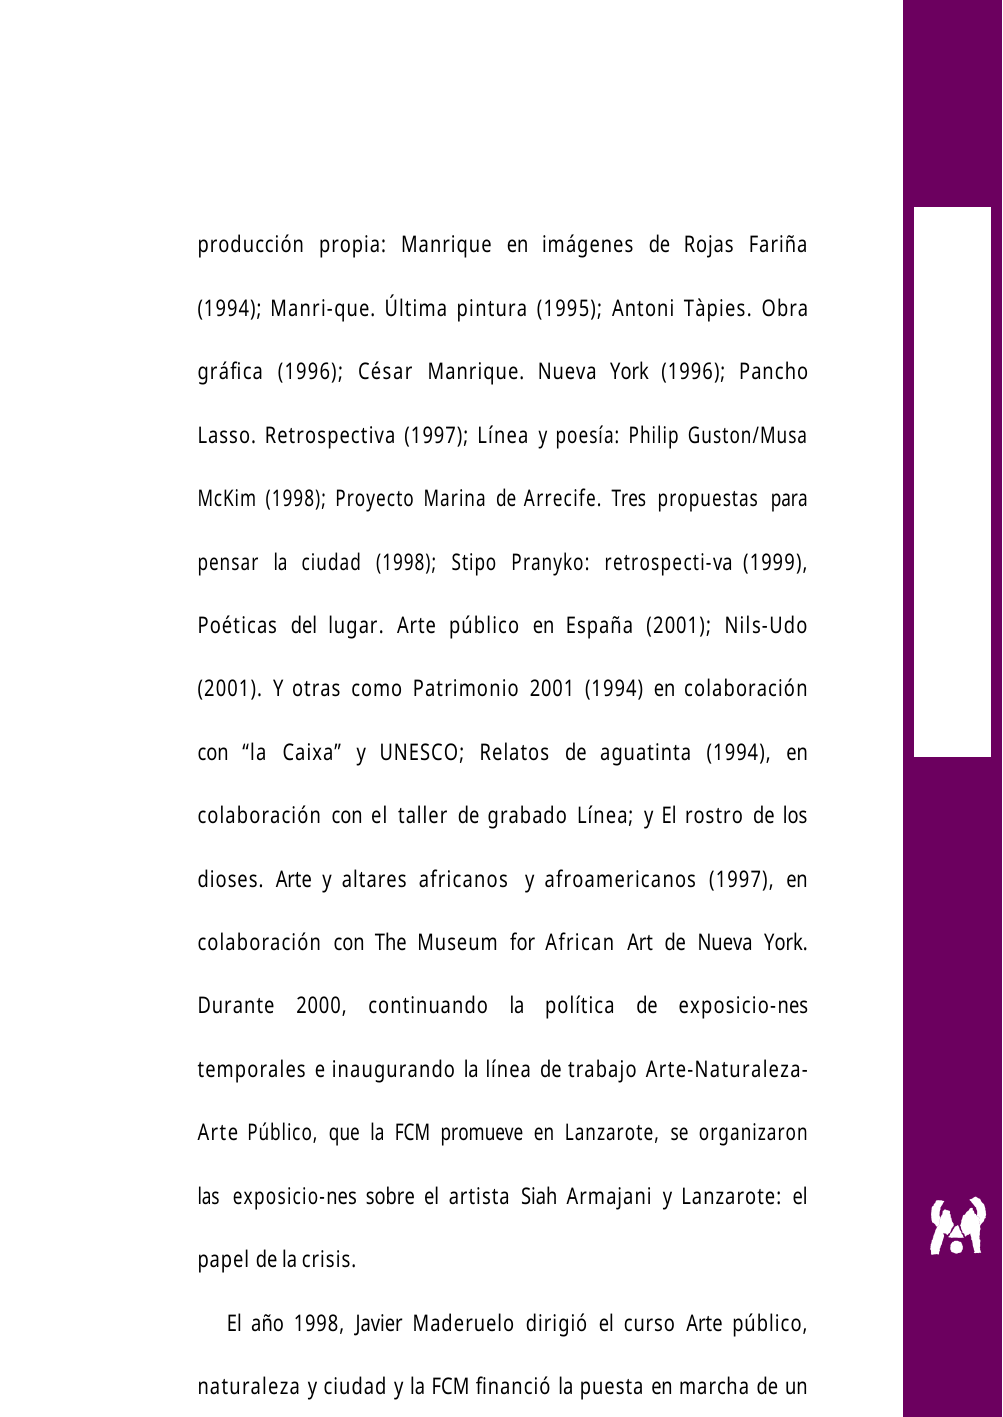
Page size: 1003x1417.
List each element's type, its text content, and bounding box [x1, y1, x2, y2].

text La FCM 1993 –2001 [917, 207, 991, 757]
text El año 1998, Javier Maderuelo dirigió el curso Arte público, naturaleza y ciudad y la FCM financió la puesta en marcha de un [197, 1307, 808, 1401]
text producción propia: Manrique en imágenes de Rojas Fariña (1994); Manri-que. Última pintura (1995); Antoni Tàpies. Obra gráfica (1996); César Manrique. Nueva York (1996); Pancho Lasso. Retrospectiva (1997); Línea y poesía: Philip Guston/Musa McKim (1998); Proyecto Marina de Arrecife. Tres propuestas para pensar la ciudad (1998); Stipo Pranyko: retrospecti-va (1999), Poéticas del lugar. Arte público en España (2001); Nils-Udo (2001). Y otras como Patrimonio 2001 (1994) en colaboración con “la Caixa” y UNESCO; Relatos de aguatinta (1994), en colaboración con el taller de grabado Línea; y El rostro de los dioses. Arte y altares africanos y afroamericanos (1997), en colaboración con The Museum for African Art de Nueva York. Durante 2000, continuando la política de exposicio-nes temporales e inaugurando la línea de trabajo Arte-Naturaleza-Arte Público, que la FCM promueve en Lanzarote, se organizaron las exposicio-nes sobre el artista Siah Armajani y Lanzarote: el papel de la crisis. [197, 228, 808, 1274]
